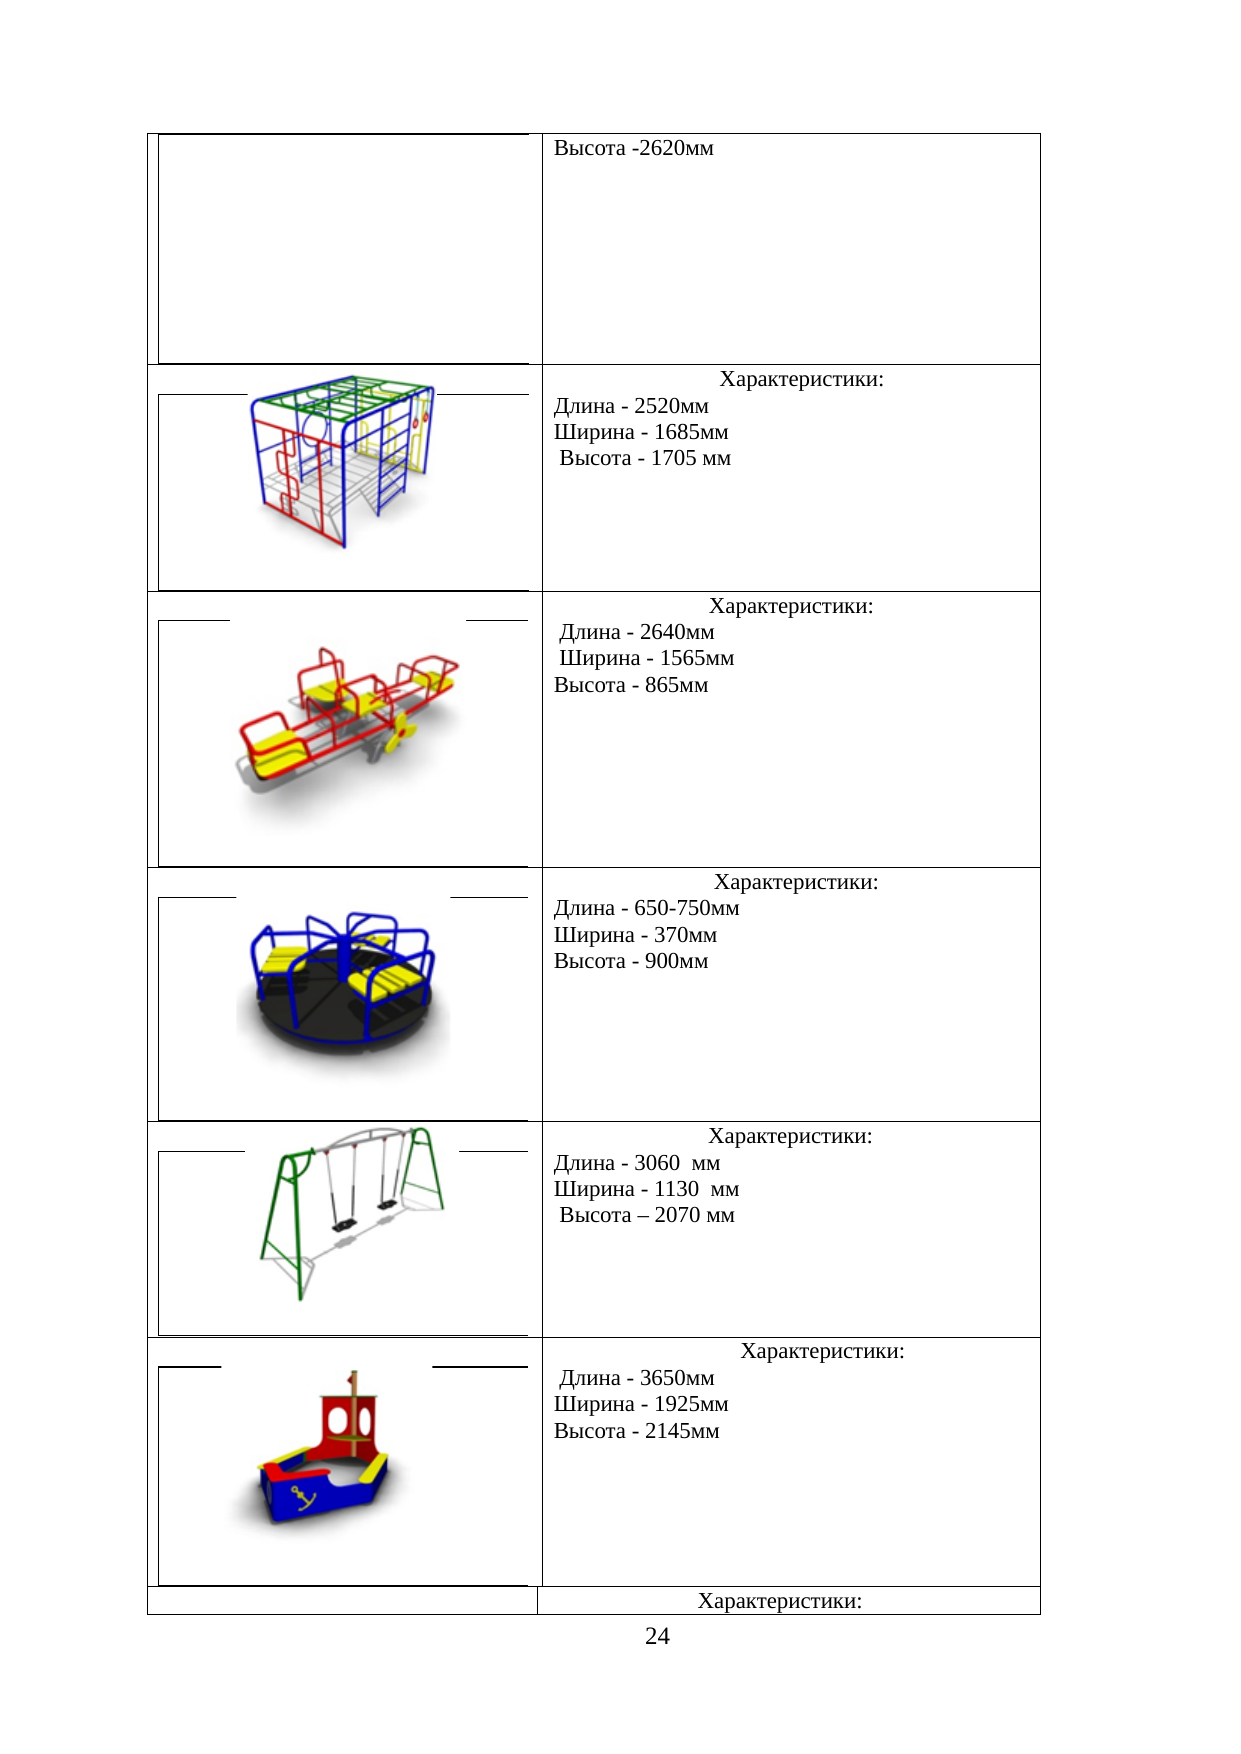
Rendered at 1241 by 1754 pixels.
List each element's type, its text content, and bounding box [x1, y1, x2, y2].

table_cell Характеристики: Длина - 3060 мм Ширина - 1130 мм Высота – 2070 мм [543, 1122, 1040, 1337]
table_header [159, 395, 529, 589]
table_cell [148, 134, 158, 364]
table_cell Характеристики: Длина - 2520мм Ширина - 1685мм Высота - 1705 мм [543, 365, 1040, 591]
table_cell Характеристики: Длина - 650-750мм Ширина - 370мм Высота - 900мм [543, 868, 1040, 1121]
table_header [159, 135, 529, 363]
table_cell [529, 134, 542, 364]
table_header [159, 1152, 528, 1335]
table_cell Характеристики: Длина - 3650мм Ширина - 1925мм Высота - 2145мм [543, 1338, 1040, 1586]
table_cell Характеристики: Длина - 2640мм Ширина - 1565мм Высота - 865мм [543, 592, 1040, 867]
table_cell [148, 592, 542, 867]
table_header [159, 898, 528, 1120]
table_header [159, 1368, 528, 1585]
table_cell [148, 365, 542, 591]
table_cell [148, 1587, 537, 1614]
table_cell Высота -2620мм [543, 134, 1040, 364]
table_cell [148, 868, 542, 1121]
table_cell [148, 1122, 542, 1337]
table_header [159, 621, 528, 866]
table_cell Характеристики: [538, 1587, 1040, 1614]
table_cell [148, 1338, 542, 1586]
